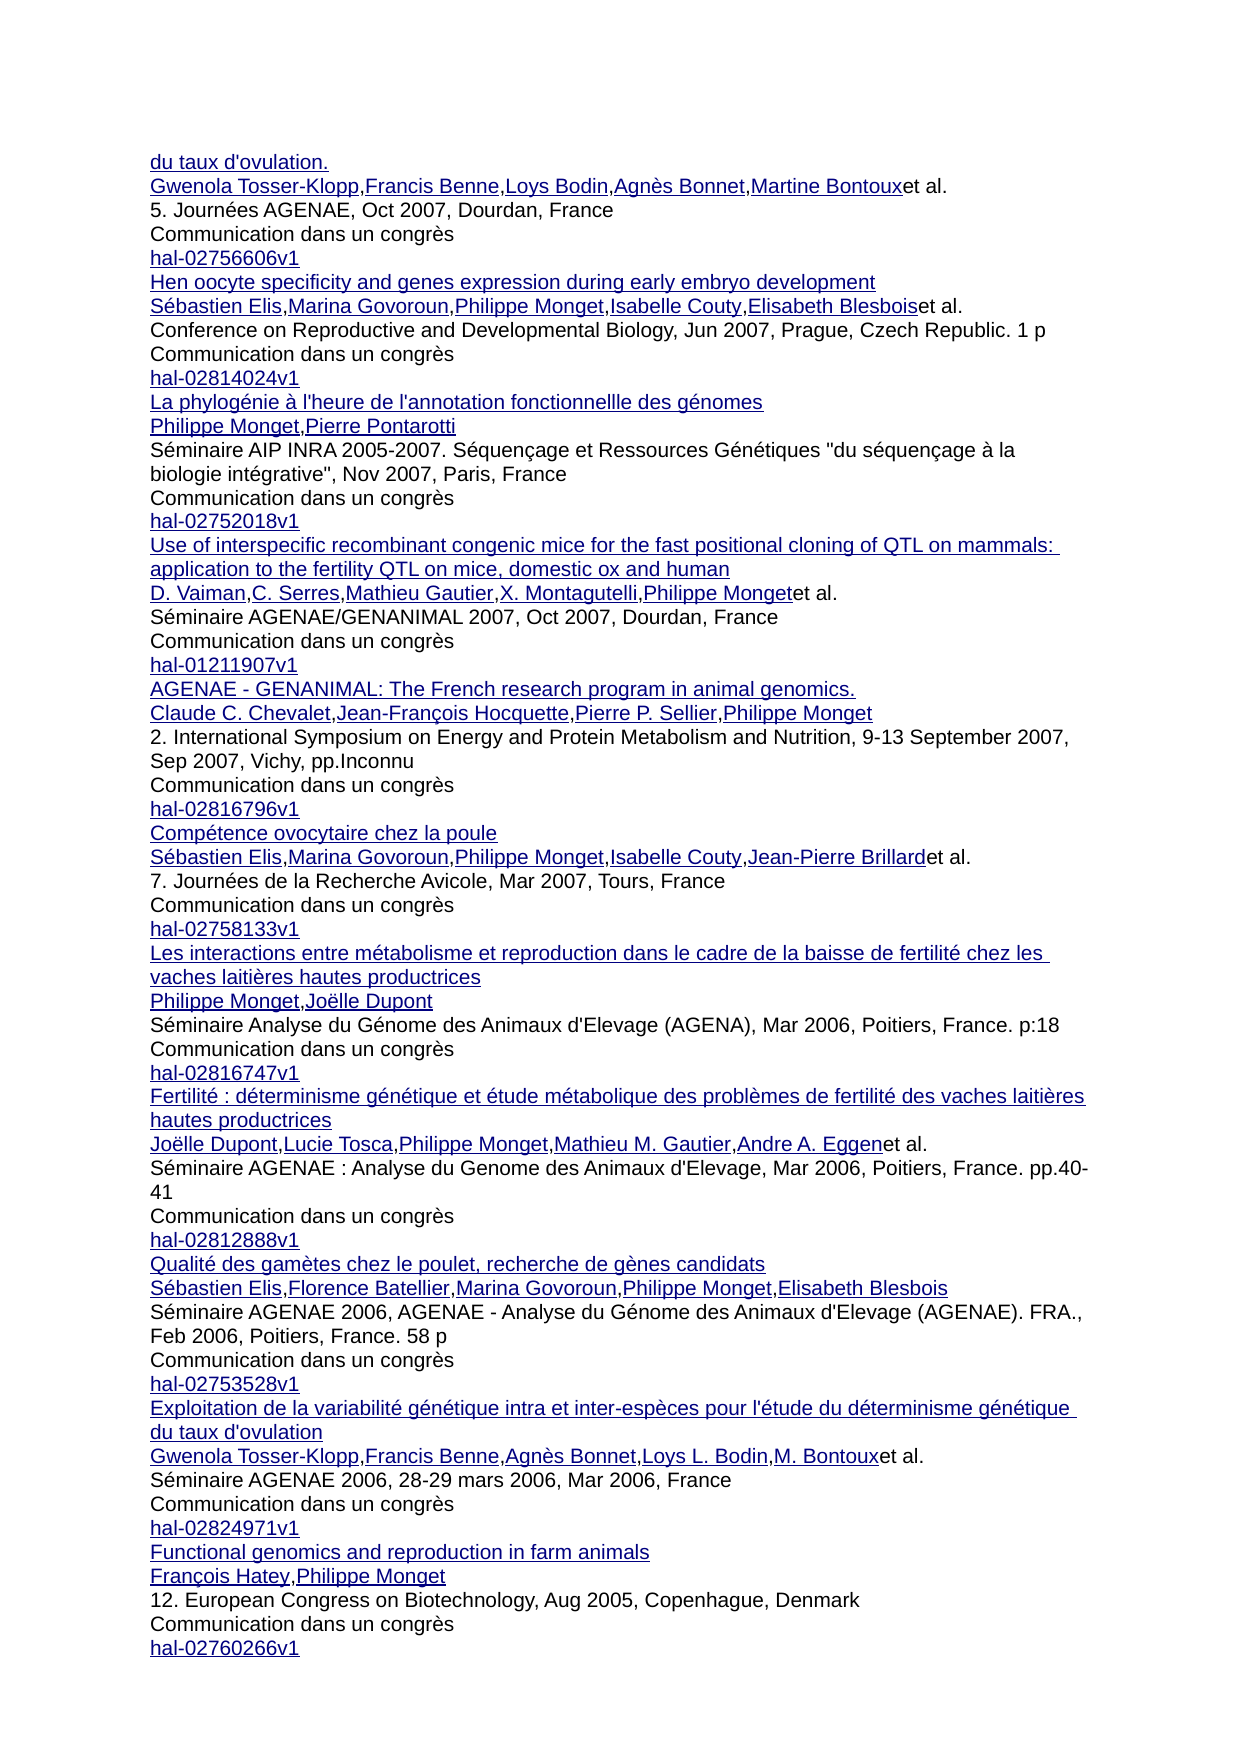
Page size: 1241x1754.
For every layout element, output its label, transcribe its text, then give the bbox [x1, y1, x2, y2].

table_cell Compétence ovocytaire chez la poule Sébastien Elis,Marina Govoroun,Philippe Monget,Isabelle Couty,Jean-Pierre Brillardet al. 7. Journées de la Recherche Avicole, Mar 2007, Tours, France Communication dans un congrès hal-02758133v1 [150, 821, 1090, 941]
table_cell AGENAE - GENANIMAL: The French research program in animal genomics. Claude C. Chevalet,Jean-François Hocquette,Pierre P. Sellier,Philippe Monget 2. International Symposium on Energy and Protein Metabolism and Nutrition, 9-13 September 2007, Sep 2007, Vichy, pp.Inconnu Communication dans un congrès hal-02816796v1 [150, 677, 1090, 821]
table_cell La phylogénie à l'heure de l'annotation fonctionnellle des génomes Philippe Monget,Pierre Pontarotti Séminaire AIP INRA 2005-2007. Séquençage et Ressources Génétiques "du séquençage à la biologie intégrative", Nov 2007, Paris, France Communication dans un congrès hal-02752018v1 [150, 390, 1090, 533]
table_cell Les interactions entre métabolisme et reproduction dans le cadre de la baisse de fertilité chez les vaches laitières hautes productrices Philippe Monget,Joëlle Dupont Séminaire Analyse du Génome des Animaux d'Elevage (AGENA), Mar 2006, Poitiers, France. p:18 Communication dans un congrès hal-02816747v1 [150, 941, 1090, 1084]
table_cell Fertilité : déterminisme génétique et étude métabolique des problèmes de fertilité des vaches laitières hautes productrices Joëlle Dupont,Lucie Tosca,Philippe Monget,Mathieu M. Gautier,Andre A. Eggenet al. Séminaire AGENAE : Analyse du Genome des Animaux d'Elevage, Mar 2006, Poitiers, France. pp.40-41 Communication dans un congrès hal-02812888v1 [150, 1084, 1090, 1252]
table_cell Hen oocyte specificity and genes expression during early embryo development Sébastien Elis,Marina Govoroun,Philippe Monget,Isabelle Couty,Elisabeth Blesboiset al. Conference on Reproductive and Developmental Biology, Jun 2007, Prague, Czech Republic. 1 p Communication dans un congrès hal-02814024v1 [150, 270, 1090, 389]
table_cell du taux d'ovulation. Gwenola Tosser-Klopp,Francis Benne,Loys Bodin,Agnès Bonnet,Martine Bontouxet al. 5. Journées AGENAE, Oct 2007, Dourdan, France Communication dans un congrès hal-02756606v1 [150, 150, 1090, 270]
table_cell Qualité des gamètes chez le poulet, recherche de gènes candidats Sébastien Elis,Florence Batellier,Marina Govoroun,Philippe Monget,Elisabeth Blesbois Séminaire AGENAE 2006, AGENAE - Analyse du Génome des Animaux d'Elevage (AGENAE). FRA., Feb 2006, Poitiers, France. 58 p Communication dans un congrès hal-02753528v1 [150, 1252, 1090, 1396]
table_cell Use of interspecific recombinant congenic mice for the fast positional cloning of QTL on mammals: application to the fertility QTL on mice, domestic ox and human D. Vaiman,C. Serres,Mathieu Gautier,X. Montagutelli,Philippe Mongetet al. Séminaire AGENAE/GENANIMAL 2007, Oct 2007, Dourdan, France Communication dans un congrès hal-01211907v1 [150, 533, 1090, 677]
table_cell Exploitation de la variabilité génétique intra et inter-espèces pour l'étude du déterminisme génétique du taux d'ovulation Gwenola Tosser-Klopp,Francis Benne,Agnès Bonnet,Loys L. Bodin,M. Bontouxet al. Séminaire AGENAE 2006, 28-29 mars 2006, Mar 2006, France Communication dans un congrès hal-02824971v1 [150, 1396, 1090, 1539]
table_cell Functional genomics and reproduction in farm animals François Hatey,Philippe Monget 12. European Congress on Biotechnology, Aug 2005, Copenhague, Denmark Communication dans un congrès hal-02760266v1 [150, 1540, 1090, 1659]
